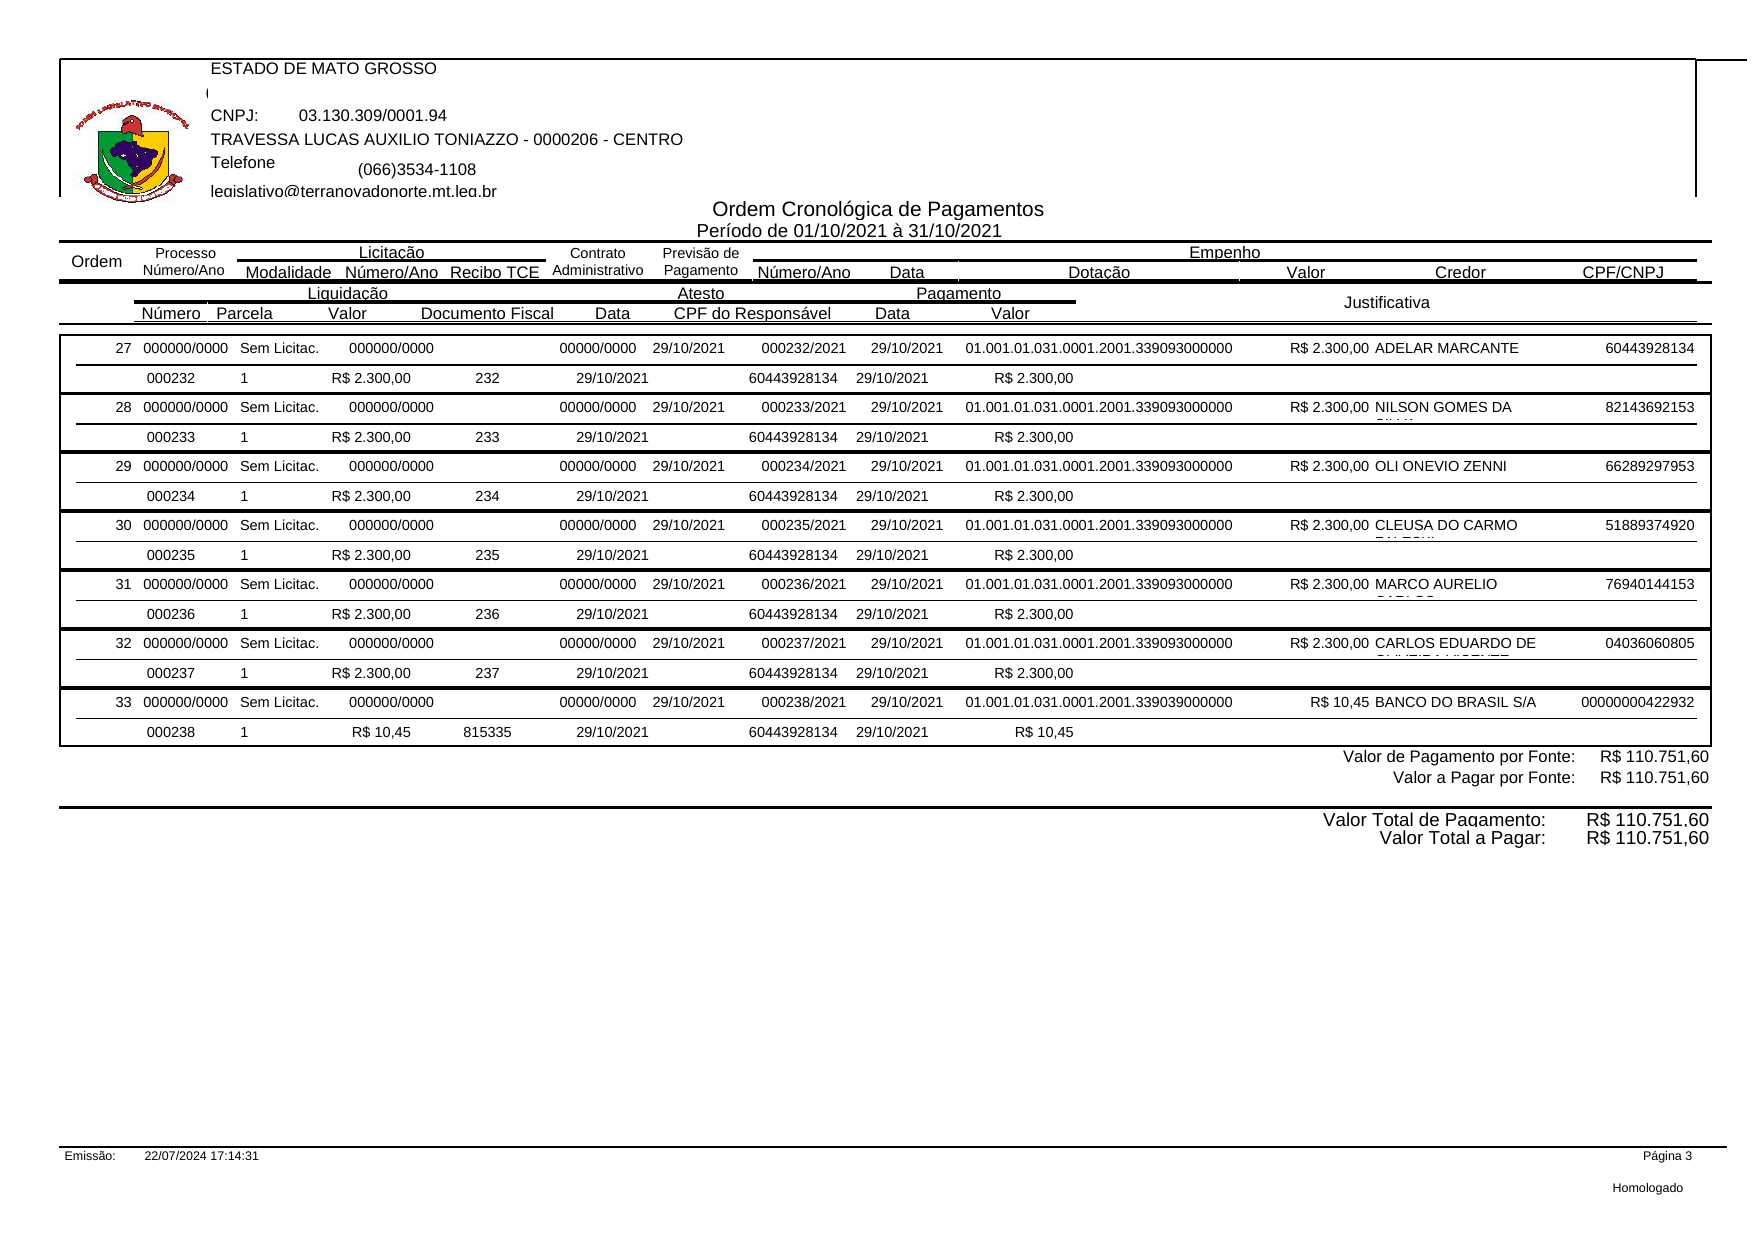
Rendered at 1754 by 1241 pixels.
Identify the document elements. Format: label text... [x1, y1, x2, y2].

table_cell 000000/0000 [134, 458, 237, 479]
table_cell 00000/0000 [546, 340, 649, 361]
table_cell 000234 [134, 488, 207, 508]
table_cell R$ 2.300,00 [1240, 517, 1372, 538]
table_cell 000236/2021 [753, 576, 855, 597]
table_cell 1 [208, 724, 281, 744]
table_cell [76, 665, 134, 686]
table_cell [1032, 946, 1328, 961]
table_cell 01.001.01.031.0001.2001.339093000000 [959, 399, 1239, 420]
table_cell [61, 454, 1710, 458]
table_cell [1509, 1196, 1686, 1208]
table_cell R$ 2.300,00 [944, 370, 1076, 390]
table_cell 29/10/2021 [841, 488, 944, 508]
table_cell 29/10/2021 [649, 694, 752, 714]
table_cell 29/10/2021 [561, 488, 664, 508]
table_cell [1328, 895, 1712, 1146]
table_cell 29/10/2021 [561, 606, 664, 626]
table_cell 000237 [134, 665, 207, 685]
table_cell [1697, 243, 1712, 281]
table_cell [1076, 370, 1697, 390]
table_cell [192, 79, 204, 197]
table_cell 29/10/2021 [841, 547, 944, 567]
table_cell [1697, 576, 1710, 627]
table_cell 00000/0000 [546, 694, 649, 714]
table_cell [1102, 159, 1107, 175]
table_cell CPF/CNPJ [1549, 262, 1697, 279]
table_cell 60443928134 [664, 429, 841, 449]
table_cell R$ 2.300,00 [281, 370, 414, 390]
table_cell Número [134, 304, 207, 321]
table_cell Sem Licitac. [237, 517, 340, 538]
table_cell Ordem Cronológica de Pagamentos [59, 197, 1697, 219]
table_cell [61, 340, 76, 392]
table_cell 29/10/2021 [855, 517, 958, 538]
table_cell R$ 2.300,00 [281, 488, 414, 508]
table_cell Homologado [1509, 1181, 1686, 1196]
table_cell 000000/0000 [340, 635, 443, 656]
table_cell [208, 89, 1104, 106]
table_cell 29/10/2021 [561, 547, 664, 567]
table_cell [59, 226, 693, 240]
table_cell 27 [76, 340, 134, 361]
table_cell [61, 458, 76, 509]
table_cell [355, 153, 1107, 159]
table_cell [61, 395, 1710, 399]
table_cell 000233/2021 [753, 399, 855, 420]
table_cell [664, 909, 958, 946]
table_cell 29 [76, 458, 134, 479]
table_cell Valor Total de Pagamento: [1240, 809, 1549, 827]
table_cell 00000/0000 [546, 458, 649, 479]
table_cell [332, 1149, 1374, 1208]
table_cell [443, 576, 546, 597]
table_cell ADELAR MARCANTE [1372, 340, 1549, 361]
table_cell [76, 601, 1697, 606]
table_cell Sem Licitac. [237, 340, 340, 361]
table_cell 29/10/2021 [649, 517, 752, 538]
table_cell [1076, 547, 1697, 567]
table_cell (066)3534-1108 [355, 159, 1102, 182]
table_cell 232 [414, 370, 561, 390]
table_cell R$ 2.300,00 [944, 488, 1076, 508]
table_cell [76, 606, 134, 627]
table_cell 00000/0000 [546, 399, 649, 420]
table_cell 29/10/2021 [561, 429, 664, 449]
table_cell 28 [76, 399, 134, 420]
table_cell [76, 366, 1697, 370]
table_cell 01.001.01.031.0001.2001.339039000000 [959, 694, 1239, 714]
table_cell Valor [281, 304, 414, 321]
table_cell [76, 425, 1697, 429]
table_cell 31 [76, 576, 134, 597]
table_cell 29/10/2021 [561, 665, 664, 685]
table_cell 76940144153 [1549, 576, 1697, 597]
table_cell 000000/0000 [134, 340, 237, 361]
table_cell [61, 1164, 332, 1208]
table_cell [76, 719, 1697, 723]
table_cell 29/10/2021 [841, 724, 944, 744]
table_cell 29/10/2021 [649, 635, 752, 656]
table_cell Previsão de Pagamento [649, 243, 752, 279]
table_cell 235 [414, 547, 561, 567]
table_cell [61, 572, 1710, 576]
table_cell MARCO AURELIO CARLOS [1372, 576, 1549, 597]
table_cell [664, 946, 958, 961]
table_cell [664, 895, 958, 909]
table_cell 000232/2021 [753, 340, 855, 361]
table_cell [443, 694, 546, 714]
table_cell Pagamento [841, 284, 1076, 300]
table_cell [1695, 1149, 1727, 1173]
table_cell NILSON GOMES DA SILVA [1372, 399, 1549, 420]
table_cell [355, 909, 649, 946]
table_cell R$ 2.300,00 [1240, 340, 1372, 361]
table_cell [61, 60, 207, 69]
table_cell 000000/0000 [340, 694, 443, 714]
table_cell 01.001.01.031.0001.2001.339093000000 [959, 635, 1239, 656]
table_cell [1107, 60, 1695, 106]
table_cell 04036060805 [1549, 635, 1697, 656]
table_cell Modalidade [237, 262, 340, 279]
table_cell [76, 488, 134, 509]
table_cell [355, 946, 649, 961]
table_cell Justificativa [1076, 284, 1697, 321]
table_cell R$ 2.300,00 [944, 429, 1076, 449]
table_cell [1697, 517, 1710, 568]
table_cell 000238/2021 [753, 694, 855, 714]
table_cell 000000/0000 [340, 576, 443, 597]
table_cell 000232 [134, 370, 207, 390]
table_cell [61, 631, 1710, 635]
table_cell OLI ONEVIO ZENNI [1372, 458, 1549, 479]
table_cell [649, 895, 664, 1146]
table_cell Valor [944, 304, 1076, 321]
table_cell 60443928134 [664, 547, 841, 567]
table_cell 01.001.01.031.0001.2001.339093000000 [959, 340, 1239, 361]
table_cell 29/10/2021 [561, 724, 664, 744]
table_cell R$ 10,45 [944, 724, 1076, 744]
table_cell 000237/2021 [753, 635, 855, 656]
table_cell 00000/0000 [546, 517, 649, 538]
table_cell [443, 399, 546, 420]
table_cell [1697, 284, 1712, 322]
table_cell 000000/0000 [134, 635, 237, 656]
table_cell [61, 576, 76, 627]
table_cell 00000/0000 [546, 576, 649, 597]
table_cell Número/Ano [340, 262, 443, 279]
table_cell [959, 895, 1032, 1146]
table_cell [61, 517, 76, 568]
table_cell Recibo TCE [443, 262, 546, 279]
table_cell Sem Licitac. [237, 576, 340, 597]
table_cell [76, 484, 1697, 488]
table_cell [61, 513, 1710, 517]
table_cell [1375, 1173, 1691, 1181]
table_cell [1712, 240, 1721, 1146]
table_cell 51889374920 [1549, 517, 1697, 538]
table_cell R$ 10,45 [1240, 694, 1372, 714]
table_cell [61, 399, 76, 450]
table_cell 000000/0000 [340, 340, 443, 361]
table_cell [1691, 1203, 1721, 1208]
table_cell [59, 219, 693, 226]
table_cell 000235 [134, 547, 207, 567]
table_cell 000234/2021 [753, 458, 855, 479]
table_cell [1076, 429, 1697, 449]
table_cell 000233 [134, 429, 207, 449]
table_cell [443, 517, 546, 538]
table_cell 1 [208, 370, 281, 390]
table_cell Página 3 [1375, 1149, 1695, 1173]
table_cell Número/Ano [753, 262, 855, 279]
table_cell Valor Total a Pagar: [1240, 827, 1549, 847]
table_cell R$ 2.300,00 [1240, 458, 1372, 479]
table_cell [1697, 635, 1710, 686]
table_cell 29/10/2021 [649, 399, 752, 420]
table_cell [443, 635, 546, 656]
table_cell [1076, 606, 1697, 626]
table_cell 29/10/2021 [649, 576, 752, 597]
table_cell [1375, 1181, 1509, 1208]
table_cell Data [561, 304, 664, 321]
table_cell 60443928134 [664, 606, 841, 626]
table_cell [1269, 788, 1712, 806]
table_cell [1697, 399, 1710, 450]
table_cell TRAVESSA LUCAS AUXILIO TONIAZZO - 0000206 - CENTRO [208, 129, 1107, 153]
table_cell [1122, 226, 1697, 240]
table_cell Parcela [208, 304, 281, 321]
table_cell 01.001.01.031.0001.2001.339093000000 [959, 576, 1239, 597]
table_cell ESTADO DE MATO GROSSO [208, 60, 1107, 88]
table_cell [59, 325, 1712, 334]
table_cell [61, 690, 1710, 694]
table_cell [1032, 909, 1328, 946]
table_cell [1122, 219, 1697, 226]
table_cell R$ 110.751,60 [1578, 768, 1712, 788]
table_cell 233 [414, 429, 561, 449]
table_cell 000000/0000 [134, 517, 237, 538]
table_cell [1076, 488, 1697, 508]
table_cell [1691, 1173, 1721, 1203]
table_cell 1 [208, 429, 281, 449]
table_cell [1686, 1181, 1691, 1208]
table_cell R$ 10,45 [281, 724, 414, 744]
table_cell [61, 694, 76, 745]
table_cell 815335 [414, 724, 561, 744]
table_cell 000000/0000 [134, 576, 237, 597]
table_cell legislativo@terranovadonorte.mt.leg.br [208, 182, 1102, 197]
table_cell R$ 110.751,60 [1549, 827, 1712, 847]
table_cell [192, 69, 207, 79]
table_cell 33 [76, 694, 134, 714]
table_cell R$ 2.300,00 [1240, 635, 1372, 656]
table_cell [1721, 1173, 1727, 1208]
table_cell 29/10/2021 [841, 665, 944, 685]
table_cell [59, 747, 1269, 806]
table_cell 82143692153 [1549, 399, 1697, 420]
table_cell 29/10/2021 [855, 635, 958, 656]
table_cell 29/10/2021 [855, 458, 958, 479]
table_cell [1697, 458, 1710, 509]
table_cell 29/10/2021 [841, 429, 944, 449]
table_cell [76, 547, 134, 568]
table_cell Sem Licitac. [237, 694, 340, 714]
table_cell [1697, 694, 1710, 745]
table_cell Valor a Pagar por Fonte: [1269, 768, 1578, 788]
table_cell 000000/0000 [340, 458, 443, 479]
table_cell Valor [1240, 262, 1372, 279]
table_cell Valor de Pagamento por Fonte: [1269, 747, 1578, 768]
table_cell 29/10/2021 [855, 399, 958, 420]
table_cell Telefone [208, 153, 355, 182]
table_cell [1697, 61, 1721, 240]
table_cell [1032, 895, 1328, 909]
table_cell [59, 895, 355, 1146]
table_cell Empenho [753, 243, 1697, 259]
table_cell 234 [414, 488, 561, 508]
table_cell 1 [208, 488, 281, 508]
table_cell [73, 69, 192, 100]
table_cell [1697, 340, 1710, 392]
table_cell 000000/0000 [134, 694, 237, 714]
table_cell 60443928134 [664, 488, 841, 508]
table_cell CLEUSA DO CARMO ZALESKI [1372, 517, 1549, 538]
table_cell Licitação [237, 243, 546, 259]
table_cell [1076, 665, 1697, 685]
table_cell R$ 2.300,00 [944, 665, 1076, 685]
table_cell [664, 961, 958, 1146]
table_cell 03.130.309/0001.94 [296, 106, 1110, 129]
table_cell [1032, 961, 1328, 1146]
table_cell [61, 336, 1710, 340]
table_cell 000235/2021 [753, 517, 855, 538]
table_cell 00000000422932 [1549, 694, 1697, 714]
table_cell [1110, 106, 1695, 197]
table_cell 29/10/2021 [561, 370, 664, 390]
table_cell 1 [208, 606, 281, 626]
table_cell 236 [414, 606, 561, 626]
table_cell [443, 458, 546, 479]
table_cell 60443928134 [1549, 340, 1697, 361]
table_cell R$ 110.751,60 [1549, 809, 1712, 827]
table_cell [355, 961, 649, 1146]
table_cell [59, 809, 1239, 894]
table_cell 29/10/2021 [649, 458, 752, 479]
table_cell 60443928134 [664, 370, 841, 390]
table_cell 01.001.01.031.0001.2001.339093000000 [959, 517, 1239, 538]
table_cell 29/10/2021 [649, 340, 752, 361]
table_cell 1 [208, 547, 281, 567]
table_cell 000000/0000 [340, 517, 443, 538]
table_cell [76, 724, 134, 745]
table_cell R$ 2.300,00 [281, 547, 414, 567]
table_cell [76, 543, 1697, 547]
table_cell [355, 895, 649, 909]
table_cell 22/07/2024 17:14:31 [141, 1149, 332, 1164]
table_cell Sem Licitac. [237, 399, 340, 420]
table_cell CNPJ: [208, 106, 296, 129]
table_cell Processo Número/Ano [134, 243, 237, 279]
table_cell Contrato Administrativo [546, 243, 649, 279]
table_cell 237 [414, 665, 561, 685]
table_cell 30 [76, 517, 134, 538]
table_cell 000000/0000 [134, 399, 237, 420]
table_cell R$ 2.300,00 [281, 429, 414, 449]
table_cell BANCO DO BRASIL S/A [1372, 694, 1549, 714]
table_cell [76, 660, 1697, 664]
table_cell R$ 2.300,00 [1240, 576, 1372, 597]
table_cell 29/10/2021 [855, 694, 958, 714]
table_cell Dotação [959, 262, 1239, 279]
table_cell R$ 2.300,00 [944, 606, 1076, 626]
table_cell 1 [208, 665, 281, 685]
table_cell 000236 [134, 606, 207, 626]
table_cell Atesto [561, 284, 841, 300]
table_cell R$ 2.300,00 [281, 665, 414, 685]
table_cell [76, 370, 134, 392]
table_cell [61, 69, 73, 197]
table_cell [443, 340, 546, 361]
table_cell 29/10/2021 [841, 606, 944, 626]
table_cell Documento Fiscal [414, 304, 561, 321]
table_cell Credor [1372, 262, 1549, 279]
table_cell CPF do Responsável [664, 304, 841, 321]
table_cell Período de 01/10/2021 à 31/10/2021 [694, 219, 1122, 240]
table_cell 60443928134 [664, 665, 841, 685]
table_cell 000238 [134, 724, 207, 744]
table_cell [61, 635, 76, 686]
table_cell 29/10/2021 [855, 576, 958, 597]
table_cell 01.001.01.031.0001.2001.339093000000 [959, 458, 1239, 479]
table_cell R$ 2.300,00 [1240, 399, 1372, 420]
table_cell Data [855, 262, 958, 279]
table_cell [1076, 724, 1697, 744]
table_cell 29/10/2021 [855, 340, 958, 361]
table_cell 32 [76, 635, 134, 656]
table_cell Sem Licitac. [237, 635, 340, 656]
table_cell 000000/0000 [340, 399, 443, 420]
table_cell 29/10/2021 [841, 370, 944, 390]
table_cell [59, 284, 134, 322]
table_cell Data [841, 304, 944, 321]
table_cell R$ 110.751,60 [1578, 747, 1712, 768]
table_cell Emissão: [61, 1149, 141, 1164]
table_cell R$ 2.300,00 [944, 547, 1076, 567]
table_cell 60443928134 [664, 724, 841, 744]
table_cell Sem Licitac. [237, 458, 340, 479]
table_cell 66289297953 [1549, 458, 1697, 479]
table_cell 00000/0000 [546, 635, 649, 656]
table_cell Ordem [59, 243, 134, 279]
table_cell Liquidação [134, 284, 561, 300]
table_cell [1102, 175, 1107, 197]
table_cell CARLOS EDUARDO DE OLIVEIRA VICENTE [1372, 635, 1549, 656]
table_cell [1240, 847, 1712, 894]
table_cell [76, 429, 134, 450]
table_cell R$ 2.300,00 [281, 606, 414, 626]
